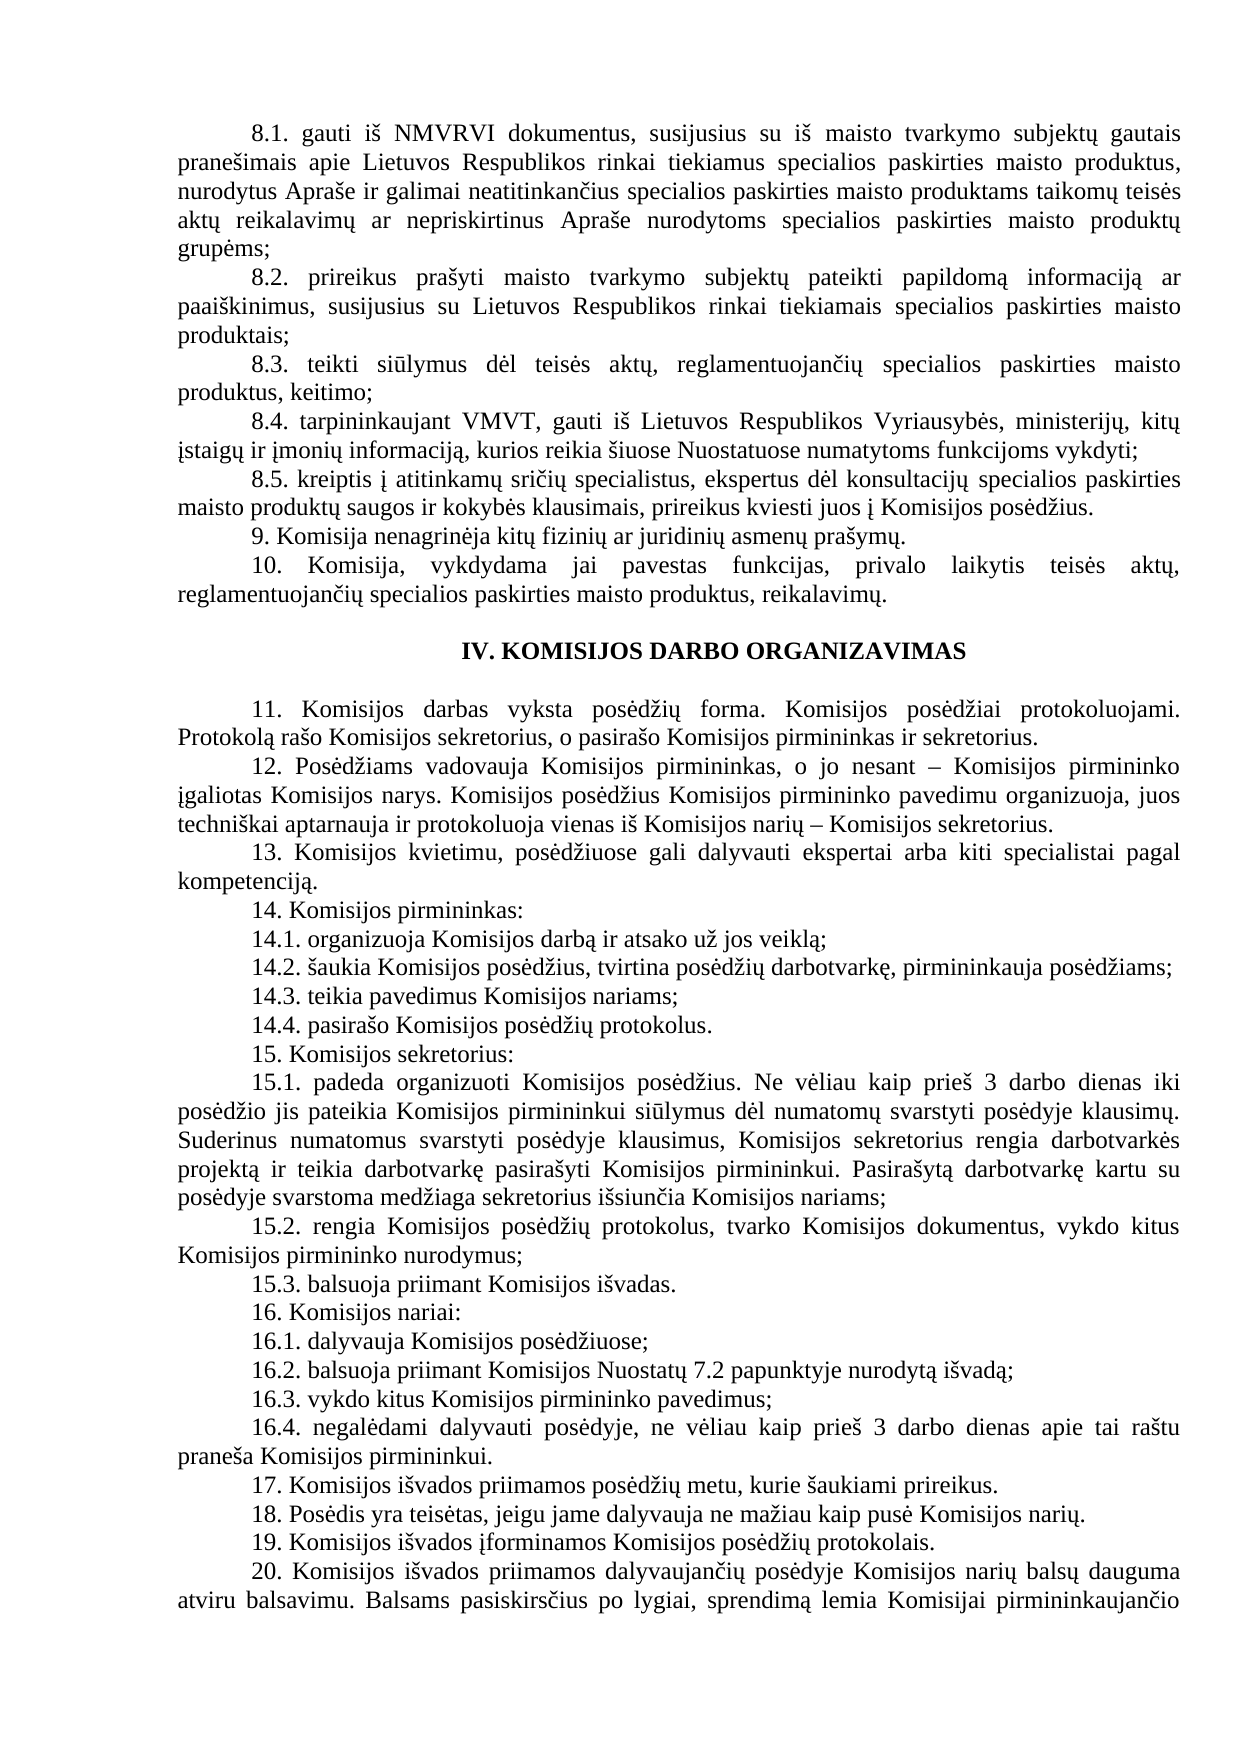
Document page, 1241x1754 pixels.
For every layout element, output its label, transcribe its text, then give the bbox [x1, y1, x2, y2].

text 17. Komisijos išvados priimamos posėdžių metu, kurie šaukiami prireikus. [177, 1470, 1181, 1499]
text 14.1. organizuoja Komisijos darbą ir atsako už jos veiklą; [177, 924, 1181, 952]
text 14.2. šaukia Komisijos posėdžius, tvirtina posėdžių darbotvarkę, pirmininkauja posėdžiams; [177, 952, 1181, 981]
text 8.4. tarpininkaujant VMVT, gauti iš Lietuvos Respublikos Vyriausybės, ministerijų, kitų įstaigų ir įmonių informaciją, kurios reikia šiuose Nuostatuose numatytoms funkcijoms vykdyti; [177, 406, 1181, 464]
text 11. Komisijos darbas vyksta posėdžių forma. Komisijos posėdžiai protokoluojami. Protokolą rašo Komisijos sekretorius, o pasirašo Komisijos pirmininkas ir sekretorius. [177, 694, 1181, 751]
text 9. Komisija nenagrinėja kitų fizinių ar juridinių asmenų prašymų. [177, 521, 1181, 550]
text 10. Komisija, vykdydama jai pavestas funkcijas, privalo laikytis teisės aktų, reglamentuojančių specialios paskirties maisto produktus, reikalavimų. [177, 550, 1181, 607]
text 16.4. negalėdami dalyvauti posėdyje, ne vėliau kaip prieš 3 darbo dienas apie tai raštu praneša Komisijos pirmininkui. [177, 1412, 1181, 1470]
text 19. Komisijos išvados įforminamos Komisijos posėdžių protokolais. [177, 1527, 1181, 1556]
text 8.1. gauti iš NMVRVI dokumentus, susijusius su iš maisto tvarkymo subjektų gautais pranešimais apie Lietuvos Respublikos rinkai tiekiamus specialios paskirties maisto produktus, nurodytus Apraše ir galimai neatitinkančius specialios paskirties maisto produktams taikomų teisės aktų reikalavimų ar nepriskirtinus Apraše nurodytoms specialios paskirties maisto produktų grupėms; [177, 118, 1181, 262]
text 15.1. padeda organizuoti Komisijos posėdžius. Ne vėliau kaip prieš 3 darbo dienas iki posėdžio jis pateikia Komisijos pirmininkui siūlymus dėl numatomų svarstyti posėdyje klausimų. Suderinus numatomus svarstyti posėdyje klausimus, Komisijos sekretorius rengia darbotvarkės projektą ir teikia darbotvarkę pasirašyti Komisijos pirmininkui. Pasirašytą darbotvarkę kartu su posėdyje svarstoma medžiaga sekretorius išsiunčia Komisijos nariams; [177, 1067, 1181, 1211]
text 16.3. vykdo kitus Komisijos pirmininko pavedimus; [177, 1384, 1181, 1412]
text 13. Komisijos kvietimu, posėdžiuose gali dalyvauti ekspertai arba kiti specialistai pagal kompetenciją. [177, 837, 1181, 895]
text 15.3. balsuoja priimant Komisijos išvadas. [177, 1269, 1181, 1297]
text IV. KOMISIJOS DARBO ORGANIZAVIMAS [177, 636, 1177, 665]
text 16.1. dalyvauja Komisijos posėdžiuose; [177, 1326, 1181, 1355]
text 8.5. kreiptis į atitinkamų sričių specialistus, ekspertus dėl konsultacijų specialios paskirties maisto produktų saugos ir kokybės klausimais, prireikus kviesti juos į Komisijos posėdžius. [177, 464, 1181, 521]
text 8.3. teikti siūlymus dėl teisės aktų, reglamentuojančių specialios paskirties maisto produktus, keitimo; [177, 349, 1181, 406]
text 14.4. pasirašo Komisijos posėdžių protokolus. [177, 1010, 1181, 1039]
text 14. Komisijos pirmininkas: [177, 895, 1181, 924]
text 16. Komisijos nariai: [177, 1297, 1181, 1326]
text 8.2. prireikus prašyti maisto tvarkymo subjektų pateikti papildomą informaciją ar paaiškinimus, susijusius su Lietuvos Respublikos rinkai tiekiamais specialios paskirties maisto produktais; [177, 262, 1181, 349]
text 12. Posėdžiams vadovauja Komisijos pirmininkas, o jo nesant – Komisijos pirmininko įgaliotas Komisijos narys. Komisijos posėdžius Komisijos pirmininko pavedimu organizuoja, juos techniškai aptarnauja ir protokoluoja vienas iš Komisijos narių – Komisijos sekretorius. [177, 751, 1181, 837]
text 20. Komisijos išvados priimamos dalyvaujančių posėdyje Komisijos narių balsų dauguma atviru balsavimu. Balsams pasiskirsčius po lygiai, sprendimą lemia Komisijai pirmininkaujančio [177, 1556, 1181, 1614]
text 18. Posėdis yra teisėtas, jeigu jame dalyvauja ne mažiau kaip pusė Komisijos narių. [177, 1499, 1181, 1527]
text 15. Komisijos sekretorius: [177, 1039, 1181, 1067]
text 14.3. teikia pavedimus Komisijos nariams; [177, 981, 1181, 1010]
text 15.2. rengia Komisijos posėdžių protokolus, tvarko Komisijos dokumentus, vykdo kitus Komisijos pirmininko nurodymus; [177, 1211, 1181, 1269]
text 16.2. balsuoja priimant Komisijos Nuostatų 7.2 papunktyje nurodytą išvadą; [177, 1355, 1181, 1384]
